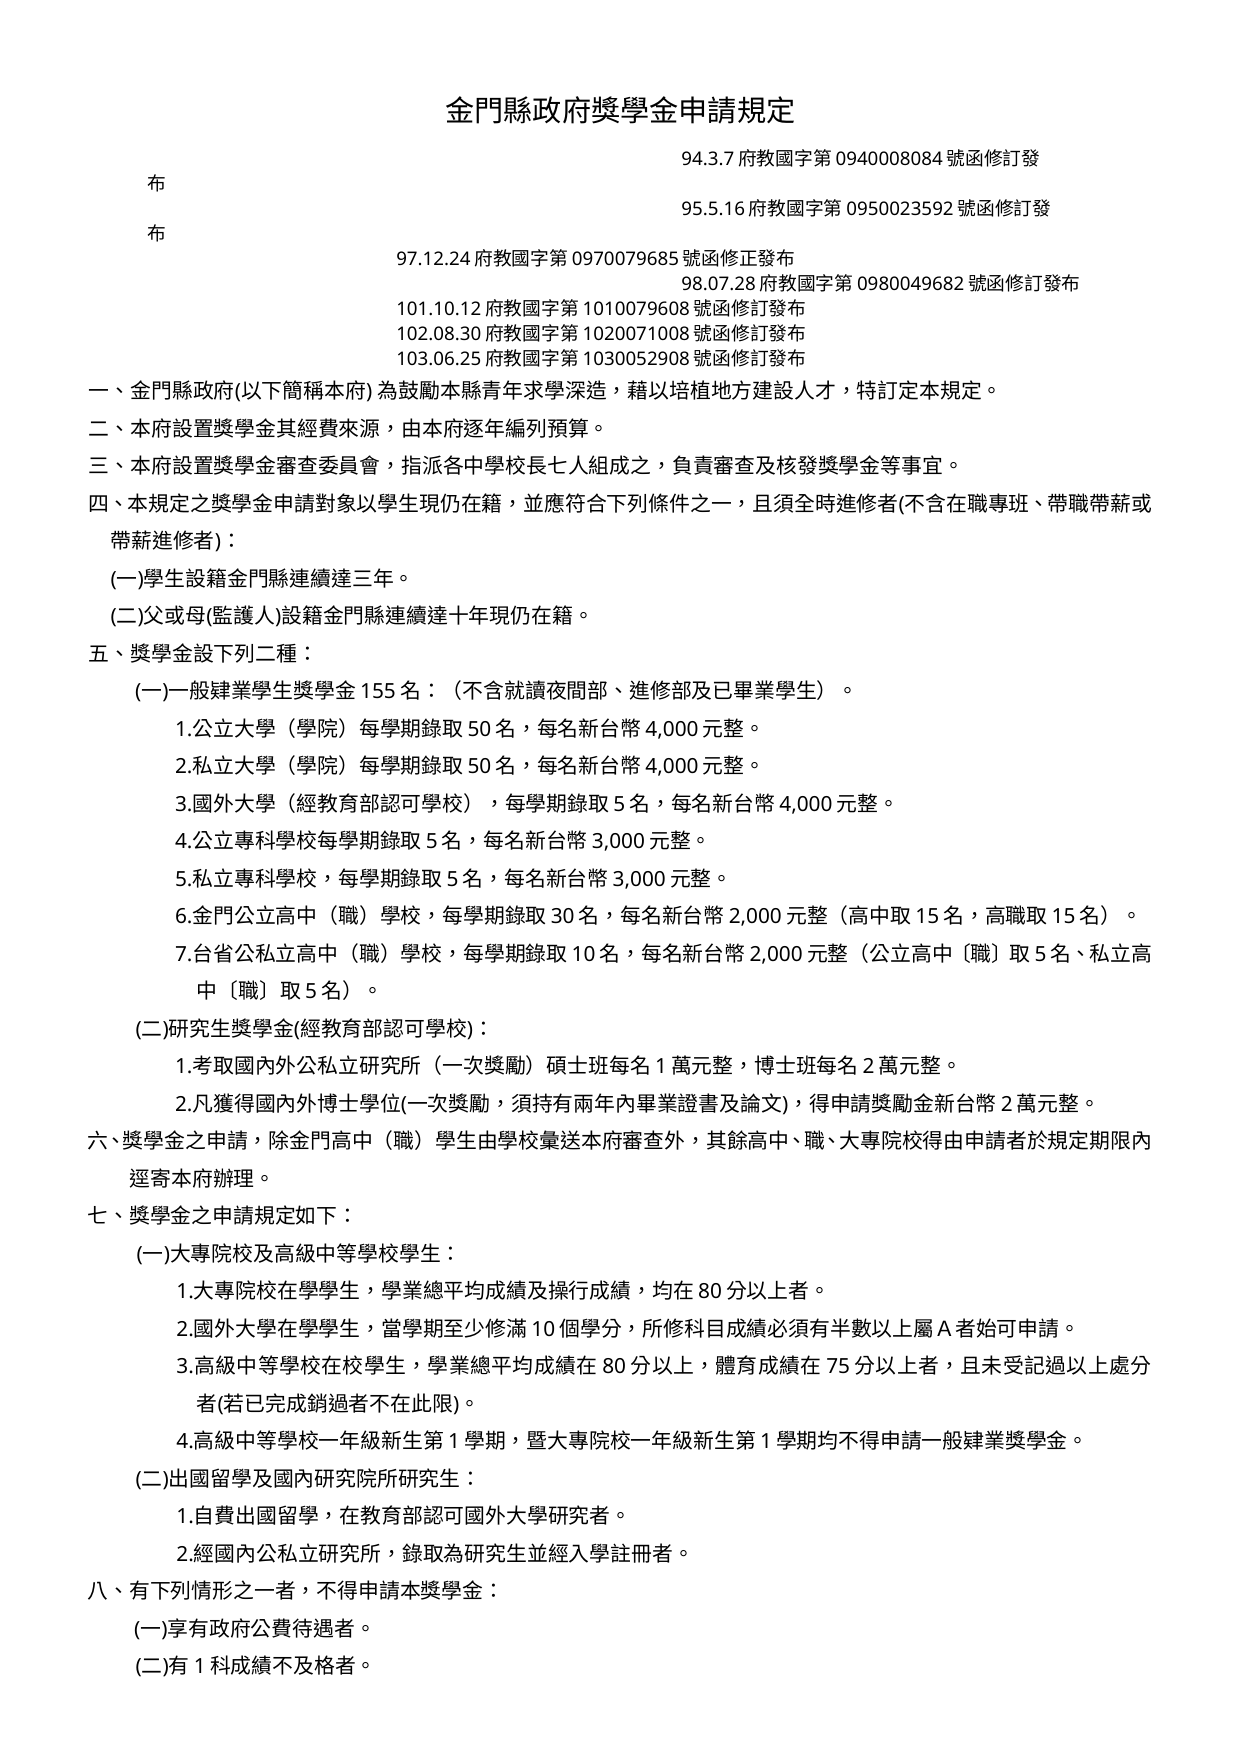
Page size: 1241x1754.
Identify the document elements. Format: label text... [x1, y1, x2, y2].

text 102.08.30府教國字第1020071008號函修訂發布 [89, 321, 1093, 346]
text (二)研究生獎學金(經教育部認可學校)： [135, 1008, 1152, 1046]
text (一)學生設籍金門縣連續達三年。 [89, 558, 1152, 596]
text 一、金門縣政府(以下簡稱本府) 為鼓勵本縣青年求學深造，藉以培植地方建設人才，特訂定本規定。 [89, 371, 1152, 408]
text 4.公立專科學校每學期錄取5名，每名新台幣3,000元整。 [175, 821, 1152, 858]
text 95.5.16府教國字第0950023592號函修訂發布 [147, 196, 1065, 246]
text 94.3.7府教國字第0940008084號函修訂發布 [147, 146, 1052, 196]
text (一)大專院校及高級中等學校學生： [136, 1233, 1152, 1271]
text 103.06.25府教國字第1030052908號函修訂發布 [89, 346, 1093, 371]
text 2.凡獲得國內外博士學位(一次獎勵，須持有兩年內畢業證書及論文)，得申請獎勵金新台幣2萬元整。 [175, 1083, 1152, 1121]
text (一)享有政府公費待遇者。 [134, 1608, 1152, 1646]
text 三、本府設置獎學金審查委員會，指派各中學校長七人組成之，負責審查及核發獎學金等事宜。 [89, 446, 1152, 483]
text (一)一般肄業學生獎學金155名：（不含就讀夜間部、進修部及已畢業學生）。 [135, 671, 1152, 708]
text 1.公立大學（學院）每學期錄取50名，每名新台幣4,000元整。 [175, 708, 1152, 746]
text 二、本府設置獎學金其經費來源，由本府逐年編列預算。 [89, 408, 1152, 446]
text 1.自費出國留學，在教育部認可國外大學研究者。 [176, 1496, 1152, 1533]
text 2.經國內公私立研究所，錄取為研究生並經入學註冊者。 [176, 1533, 1152, 1571]
text 2.私立大學（學院）每學期錄取50名，每名新台幣4,000元整。 [175, 746, 1152, 783]
text 6.金門公立高中（職）學校，每學期錄取30名，每名新台幣2,000元整（高中取15名，高職取15名）。 [175, 896, 1152, 933]
text 98.07.28府教國字第0980049682號函修訂發布 [147, 271, 1093, 296]
text 帶薪進修者)： [89, 521, 1152, 558]
text 3.國外大學（經教育部認可學校），每學期錄取5名，每名新台幣4,000元整。 [175, 783, 1152, 821]
text 5.私立專科學校，每學期錄取5名，每名新台幣3,000元整。 [175, 858, 1152, 896]
text 97.12.24府教國字第0970079685號函修正發布 [89, 246, 1093, 271]
text (二)父或母(監護人)設籍金門縣連續達十年現仍在籍。 [89, 596, 1152, 633]
text 五、獎學金設下列二種： [89, 633, 1152, 671]
text (二)出國留學及國內研究院所研究生： [135, 1458, 1152, 1496]
text 1.考取國內外公私立研究所（一次獎勵）碩士班每名1萬元整，博士班每名2萬元整。 [175, 1046, 1152, 1083]
text (二)有1科成績不及格者。 [135, 1646, 1152, 1683]
text 2.國外大學在學學生，當學期至少修滿10個學分，所修科目成績必須有半數以上屬Ａ者始可申請。 [176, 1308, 1152, 1346]
text 八、有下列情形之一者，不得申請本獎學金： [87, 1571, 1152, 1608]
text 4.高級中等學校一年級新生第1學期，暨大專院校一年級新生第1學期均不得申請一般肄業獎學金。 [176, 1421, 1152, 1458]
text 7.台省公私立高中（職）學校，每學期錄取10名，每名新台幣2,000元整（公立高中〔職〕取5名、私立高中〔職〕取5名）。 [175, 933, 1152, 1008]
text 3.高級中等學校在校學生，學業總平均成績在80分以上，體育成績在75分以上者，且未受記過以上處分者(若已完成銷過者不在此限)。 [176, 1346, 1152, 1421]
text 101.10.12府教國字第1010079608號函修訂發布 [89, 296, 1112, 321]
text 七、獎學金之申請規定如下： [87, 1196, 1152, 1233]
text 金門縣政府獎學金申請規定 [89, 71, 1152, 146]
text 四、本規定之獎學金申請對象以學生現仍在籍，並應符合下列條件之一，且須全時進修者(不含在職專班、帶職帶薪或 [89, 483, 1152, 521]
text 1.大專院校在學學生，學業總平均成績及操行成績，均在80分以上者。 [176, 1271, 1152, 1308]
text 六、獎學金之申請，除金門高中（職）學生由學校彙送本府審查外，其餘高中、職、大專院校得由申請者於規定期限內逕寄本府辦理。 [87, 1121, 1152, 1196]
